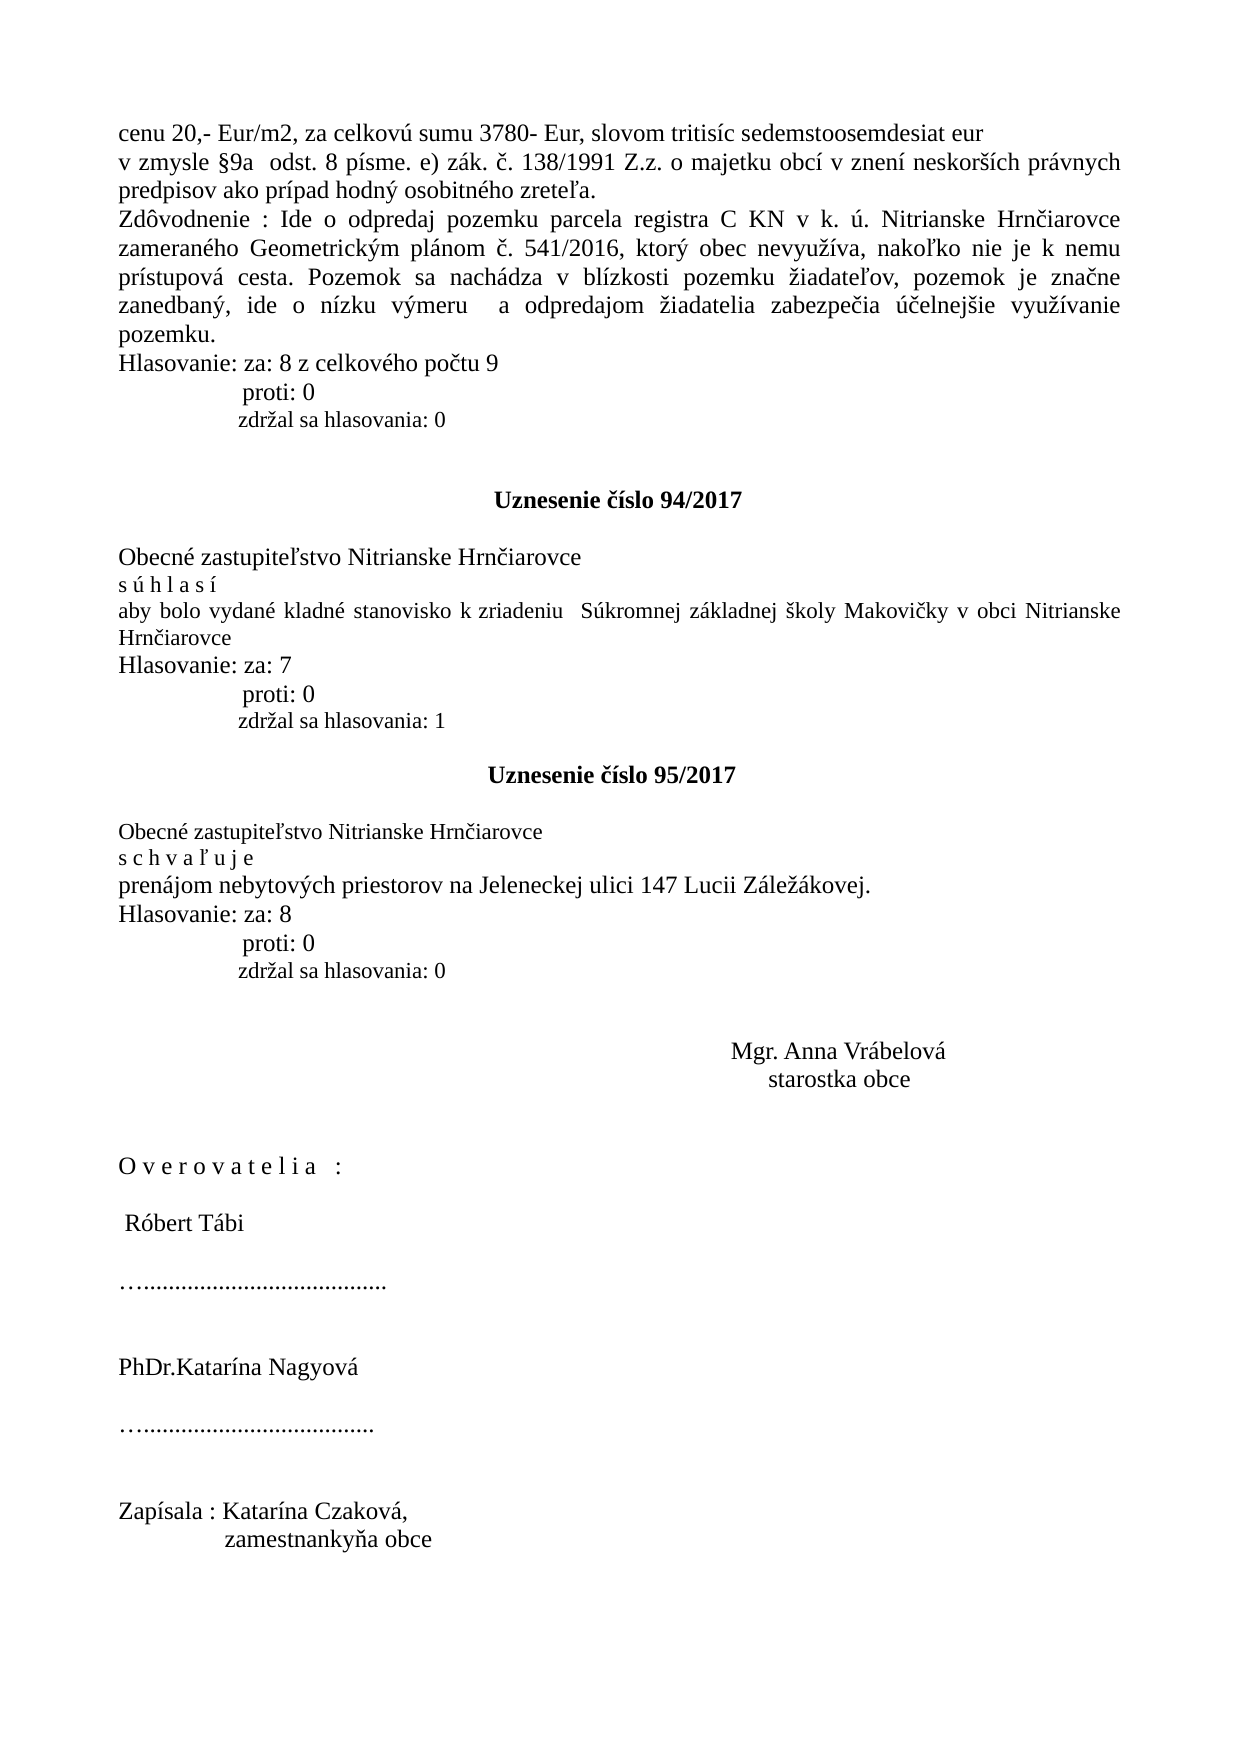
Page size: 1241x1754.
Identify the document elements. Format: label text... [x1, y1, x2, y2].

text v zmysle §9a odst. 8 písme. e) zák. č. 138/1991 Z.z. o majetku obcí v znení neskorších právnych predpisov ako prípad hodný osobitného zreteľa. [118, 147, 1122, 204]
text PhDr.Katarína Nagyová [118, 1352, 1122, 1381]
text aby bolo vydané kladné stanovisko k zriadeniu Súkromnej základnej školy Makovičky v obci Nitrianske Hrnčiarovce [118, 597, 1122, 650]
text zdržal sa hlasovania: 0 [118, 406, 1122, 432]
text Hlasovanie: za: 8 [118, 899, 1122, 928]
text proti: 0 [118, 928, 1122, 957]
text Róbert Tábi [118, 1208, 1122, 1237]
text Mgr. Anna Vrábelová [118, 1036, 1122, 1064]
text zdržal sa hlasovania: 0 [118, 957, 1122, 983]
text Obecné zastupiteľstvo Nitrianske Hrnčiarovce [118, 542, 1122, 571]
text Hlasovanie: za: 8 z celkového počtu 9 [118, 348, 1122, 377]
text starostka obce [118, 1064, 1122, 1093]
text cenu 20,- Eur/m2, za celkovú sumu 3780- Eur, slovom tritisíc sedemstoosemdesiat eur [118, 118, 1122, 147]
text Uznesenie číslo 95/2017 [118, 760, 1122, 789]
text zdržal sa hlasovania: 1 [118, 707, 1122, 734]
text prenájom nebytových priestorov na Jeleneckej ulici 147 Lucii Záležákovej. [118, 870, 1122, 899]
text s ú h l a s í [118, 571, 1122, 597]
text Zdôvodnenie : Ide o odpredaj pozemku parcela registra C KN v k. ú. Nitrianske Hrnčiarovce zameraného Geometrickým plánom č. 541/2016, ktorý obec nevyužíva, nakoľko nie je k nemu prístupová cesta. Pozemok sa nachádza v blízkosti pozemku žiadateľov, pozemok je značne zanedbaný, ide o nízku výmeru a odpredajom žiadatelia zabezpečia účelnejšie využívanie pozemku. [118, 204, 1122, 348]
text O v e r o v a t e l i a : [118, 1151, 1122, 1179]
text …..................................... [118, 1409, 1122, 1438]
text Uznesenie číslo 94/2017 [118, 485, 1122, 513]
text Zapísala : Katarína Czaková, [118, 1496, 1122, 1524]
text Hlasovanie: za: 7 [118, 650, 1122, 679]
text s c h v a ľ u j e [118, 844, 1122, 870]
text proti: 0 [118, 679, 1122, 707]
text proti: 0 [118, 377, 1122, 406]
text …....................................... [118, 1266, 1122, 1294]
text Obecné zastupiteľstvo Nitrianske Hrnčiarovce [118, 818, 1122, 844]
text zamestnankyňa obce [118, 1524, 1122, 1553]
